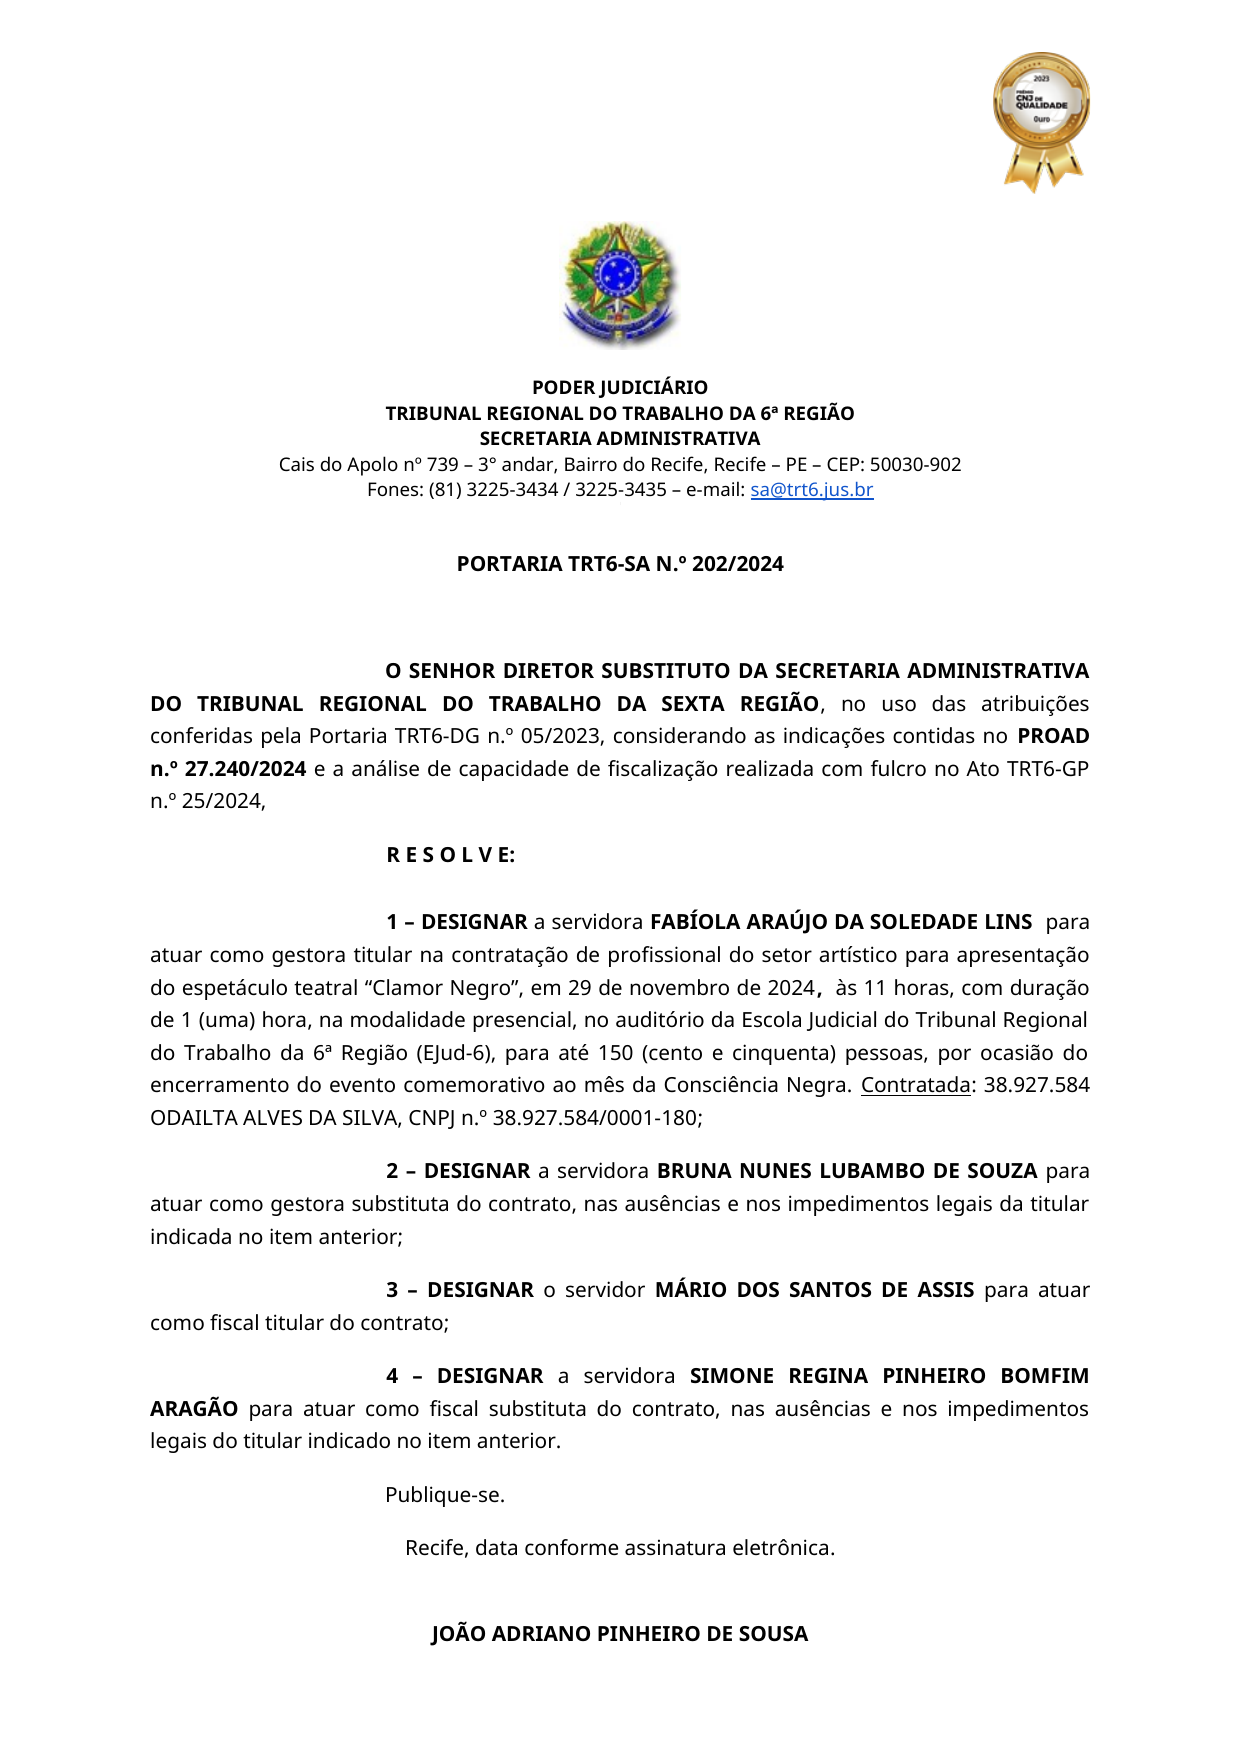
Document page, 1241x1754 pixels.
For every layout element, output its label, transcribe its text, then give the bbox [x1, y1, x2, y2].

text 3 – DESIGNAR o servidor MÁRIO DOS SANTOS DE ASSIS para atuar como fiscal titular do contrato; [150, 1275, 1090, 1336]
text Publique-se. [150, 1480, 1090, 1508]
text O SENHOR DIRETOR SUBSTITUTO DA SECRETARIA ADMINISTRATIVA DO TRIBUNAL REGIONAL DO TRABALHO DA SEXTA REGIÃO, no uso das atribuições conferidas pela Portaria TRT6-DG n.º 05/2023, considerando as indicações contidas no PROAD n.º 27.240/2024 e a análise de capacidade de fiscalização realizada com fulcro no Ato TRT6-GP n.º 25/2024, [150, 656, 1090, 815]
text 2 – DESIGNAR a servidora BRUNA NUNES LUBAMBO DE SOUZA para atuar como gestora substituta do contrato, nas ausências e nos impedimentos legais da titular indicada no item anterior; [150, 1157, 1090, 1250]
text JOÃO ADRIANO PINHEIRO DE SOUSA [150, 1619, 1090, 1648]
text 4 – DESIGNAR a servidora SIMONE REGINA PINHEIRO BOMFIM ARAGÃO para atuar como fiscal substituta do contrato, nas ausências e nos impedimentos legais do titular indicado no item anterior. [150, 1361, 1090, 1455]
text R E S O L V E: [386, 840, 1090, 868]
text PORTARIA TRT6-SA N.º 202/2024 [150, 549, 1090, 578]
text 1 – DESIGNAR a servidora FABÍOLA ARAÚJO DA SOLEDADE LINS para atuar como gestora titular na contratação de profissional do setor artístico para apresentação do espetáculo teatral “Clamor Negro”, em 29 de novembro de 2024, às 11 horas, com duração de 1 (uma) hora, na modalidade presencial, no auditório da Escola Judicial do Tribunal Regional do Trabalho da 6ª Região (EJud-6), para até 150 (cento e cinquenta) pessoas, por ocasião do encerramento do evento comemorativo ao mês da Consciência Negra. Contratada: 38.927.584 ODAILTA ALVES DA SILVA, CNPJ n.º 38.927.584/0001-180; [150, 907, 1090, 1132]
picture [559, 221, 682, 350]
text Recife, data conforme assinatura eletrônica. [150, 1533, 1090, 1562]
picture [993, 52, 1091, 194]
